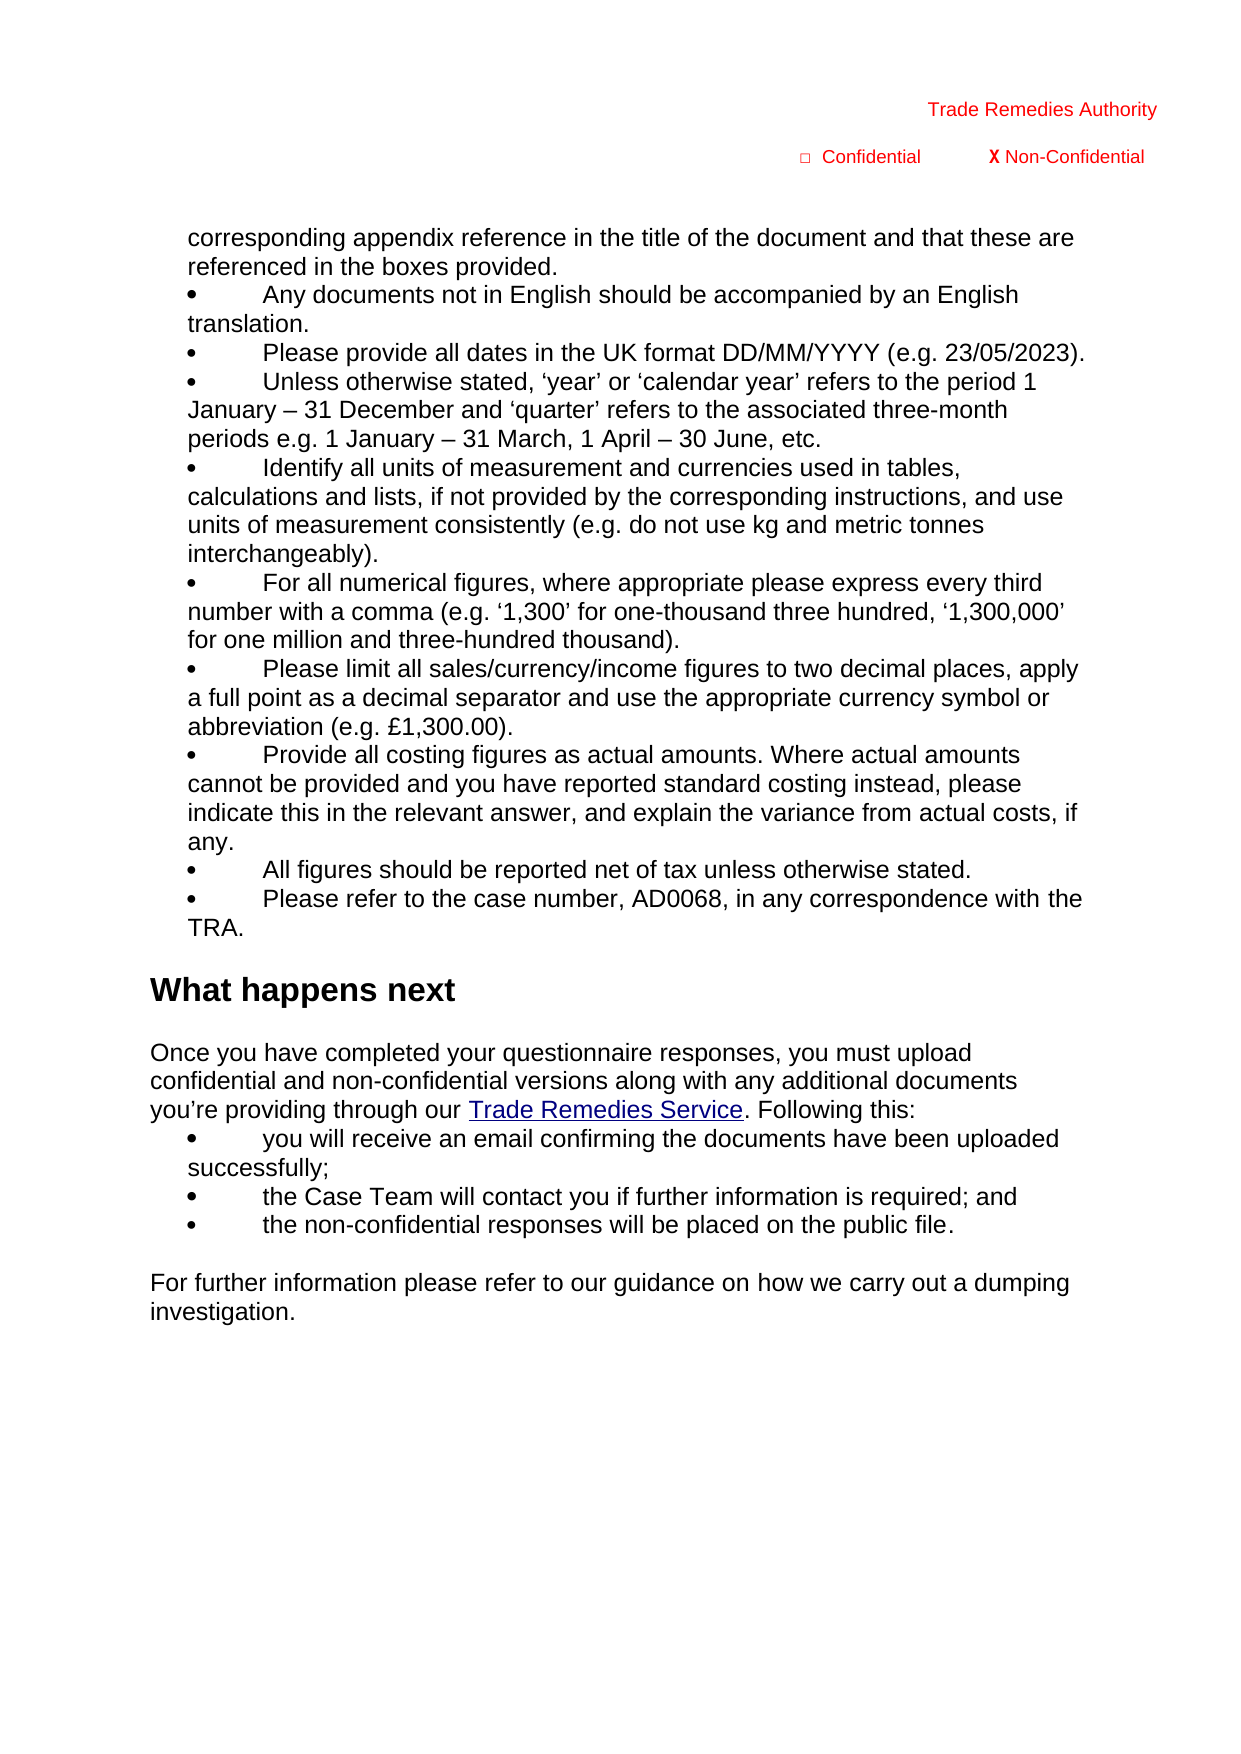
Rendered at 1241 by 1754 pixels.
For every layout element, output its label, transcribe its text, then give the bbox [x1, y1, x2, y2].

text For further information please refer to our guidance on how we carry out a dumping investigation. [150, 1268, 1090, 1325]
list Provide all costing figures as actual amounts. Where actual amounts cannot be provided and you have reported standard costing instead, please indicate this in the relevant answer, and explain the variance from actual costs, if any. [187, 740, 1090, 855]
list Please limit all sales/currency/income figures to two decimal places, apply a full point as a decimal separator and use the appropriate currency symbol or abbreviation (e.g. £1,300.00). [187, 654, 1090, 740]
list For all numerical figures, where appropriate please express every third number with a comma (e.g. ‘1,300’ for one-thousand three hundred, ‘1,300,000’ for one million and three-hundred thousand). [187, 568, 1090, 654]
list Any documents not in English should be accompanied by an English translation. [187, 280, 1090, 338]
list Please provide all dates in the UK format DD/MM/YYYY (e.g. 23/05/2023). [187, 338, 1090, 367]
list Identify all units of measurement and currencies used in tables, calculations and lists, if not provided by the corresponding instructions, and use units of measurement consistently (e.g. do not use kg and metric tonnes interchangeably). [187, 453, 1090, 568]
list the Case Team will contact you if further information is required; and [187, 1181, 1090, 1210]
list the non-confidential responses will be placed on the public file. [187, 1210, 1090, 1239]
list you will receive an email confirming the documents have been uploaded successfully; [187, 1124, 1090, 1181]
text Once you have completed your questionnaire responses, you must upload confidential and non-confidential versions along with any additional documents you’re providing through our Trade Remedies Service. Following this: [150, 1038, 1090, 1124]
list corresponding appendix reference in the title of the document and that these are referenced in the boxes provided. [187, 223, 1090, 280]
list Unless otherwise stated, ‘year’ or ‘calendar year’ refers to the period 1 January – 31 December and ‘quarter’ refers to the associated three-month periods e.g. 1 January – 31 March, 1 April – 30 June, etc. [187, 367, 1090, 453]
list Please refer to the case number, AD0068, in any correspondence with the TRA. [187, 884, 1090, 942]
text What happens next [150, 970, 1090, 1009]
list All figures should be reported net of tax unless otherwise stated. [187, 855, 1090, 884]
